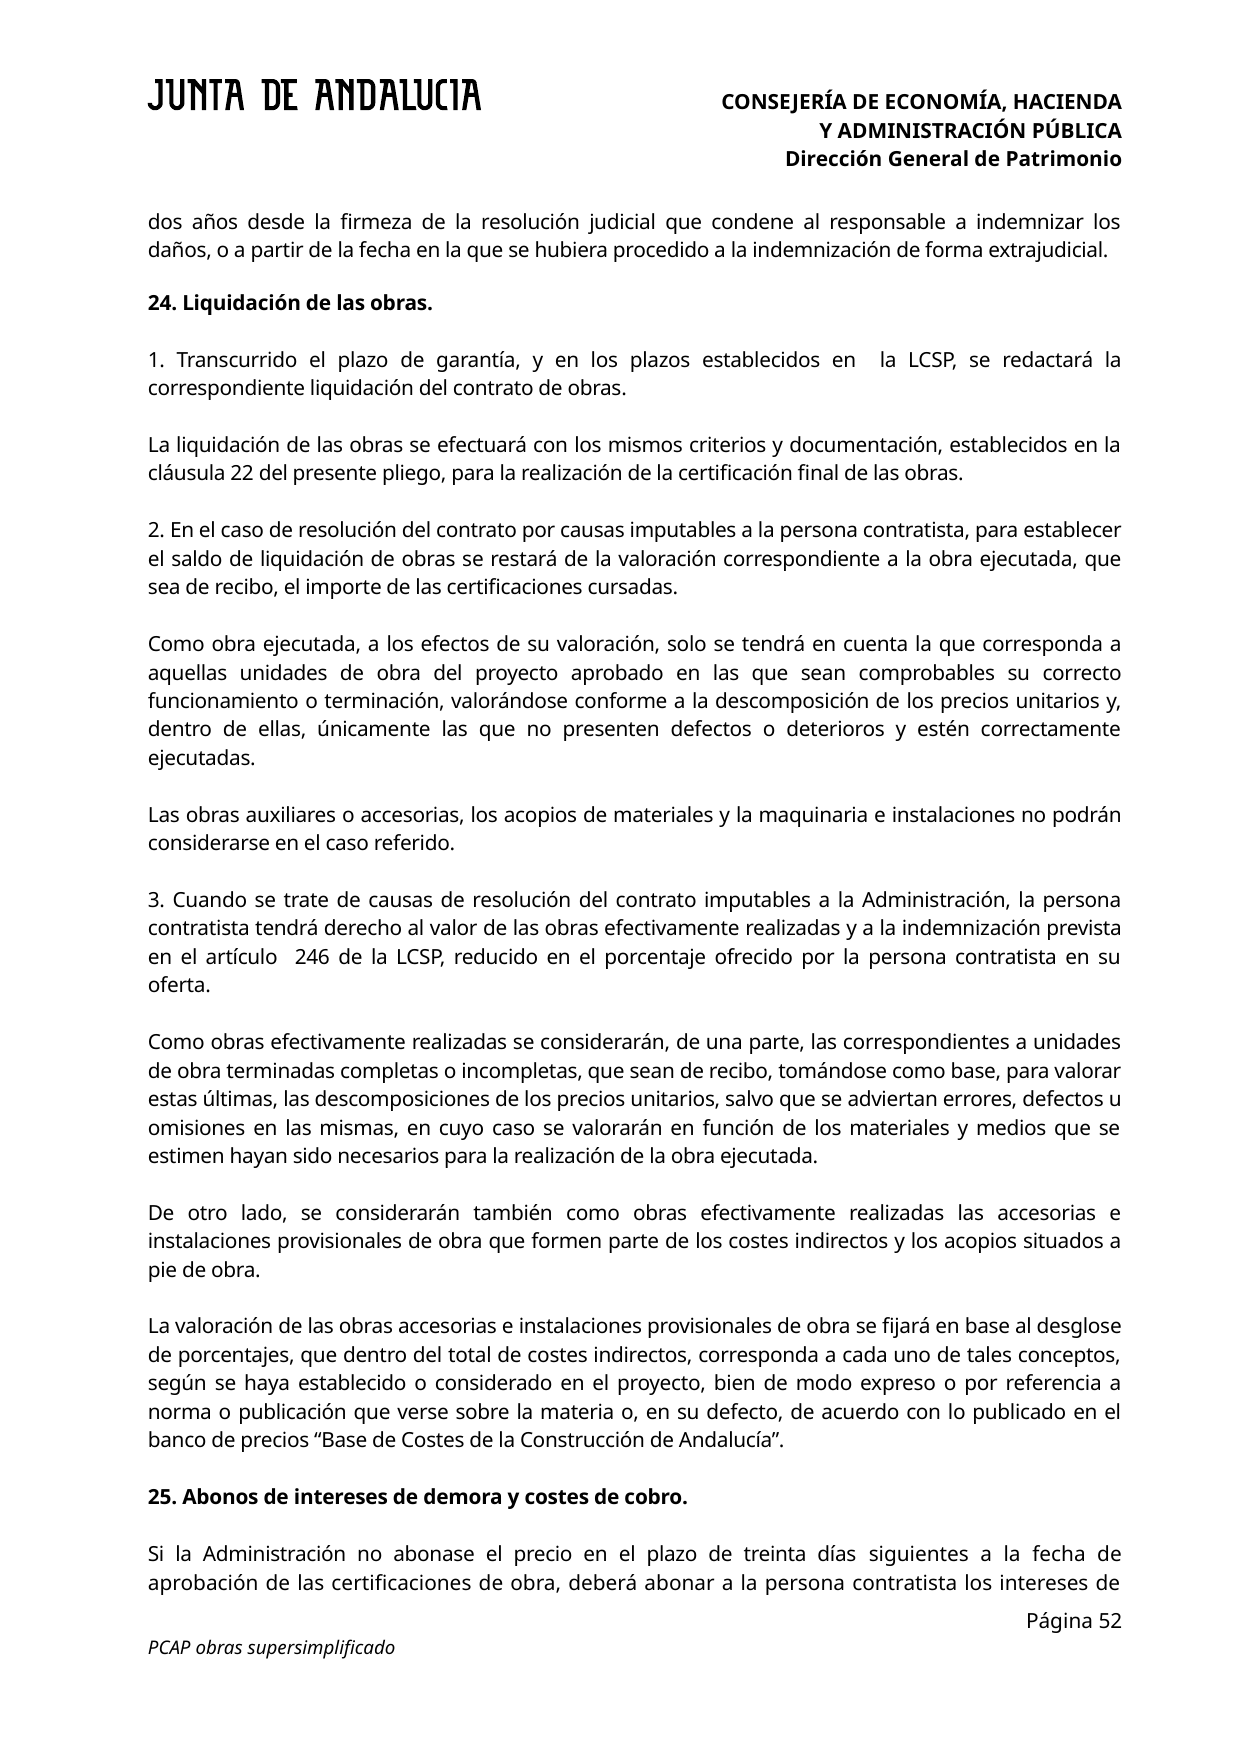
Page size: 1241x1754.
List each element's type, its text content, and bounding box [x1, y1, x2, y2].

text Como obra ejecutada, a los efectos de su valoración, solo se tendrá en cuenta la que corresponda a aquellas unidades de obra del proyecto aprobado en las que sean comprobables su correcto funcionamiento o terminación, valorándose conforme a la descomposición de los precios unitarios y, dentro de ellas, únicamente las que no presenten defectos o deterioros y estén correctamente ejecutadas. [148, 629, 1122, 771]
text De otro lado, se considerarán también como obras efectivamente realizadas las accesorias e instalaciones provisionales de obra que formen parte de los costes indirectos y los acopios situados a pie de obra. [148, 1198, 1122, 1283]
text Si la Administración no abonase el precio en el plazo de treinta días siguientes a la fecha de aprobación de las certificaciones de obra, deberá abonar a la persona contratista los intereses de [148, 1539, 1122, 1596]
text dos años desde la firmeza de la resolución judicial que condene al responsable a indemnizar los daños, o a partir de la fecha en la que se hubiera procedido a la indemnización de forma extrajudicial. [148, 207, 1122, 264]
text 24. Liquidación de las obras. [148, 288, 1122, 316]
text La liquidación de las obras se efectuará con los mismos criterios y documentación, establecidos en la cláusula 22 del presente pliego, para la realización de la certificación final de las obras. [148, 430, 1122, 487]
text 2. En el caso de resolución del contrato por causas imputables a la persona contratista, para establecer el saldo de liquidación de obras se restará de la valoración correspondiente a la obra ejecutada, que sea de recibo, el importe de las certificaciones cursadas. [148, 515, 1122, 601]
text Como obras efectivamente realizadas se considerarán, de una parte, las correspondientes a unidades de obra terminadas completas o incompletas, que sean de recibo, tomándose como base, para valorar estas últimas, las descomposiciones de los precios unitarios, salvo que se adviertan errores, defectos u omisiones en las mismas, en cuyo caso se valorarán en función de los materiales y medios que se estimen hayan sido necesarios para la realización de la obra ejecutada. [148, 1027, 1122, 1169]
text 25. Abonos de intereses de demora y costes de cobro. [148, 1482, 1122, 1511]
text 1. Transcurrido el plazo de garantía, y en los plazos establecidos en la LCSP, se redactará la correspondiente liquidación del contrato de obras. [148, 345, 1122, 402]
text Las obras auxiliares o accesorias, los acopios de materiales y la maquinaria e instalaciones no podrán considerarse en el caso referido. [148, 800, 1122, 857]
text 3. Cuando se trate de causas de resolución del contrato imputables a la Administración, la persona contratista tendrá derecho al valor de las obras efectivamente realizadas y a la indemnización prevista en el artículo 246 de la LCSP, reducido en el porcentaje ofrecido por la persona contratista en su oferta. [148, 885, 1122, 999]
text La valoración de las obras accesorias e instalaciones provisionales de obra se fijará en base al desglose de porcentajes, que dentro del total de costes indirectos, corresponda a cada uno de tales conceptos, según se haya establecido o considerado en el proyecto, bien de modo expreso o por referencia a norma o publicación que verse sobre la materia o, en su defecto, de acuerdo con lo publicado en el banco de precios “Base de Costes de la Construcción de Andalucía”. [148, 1312, 1122, 1454]
